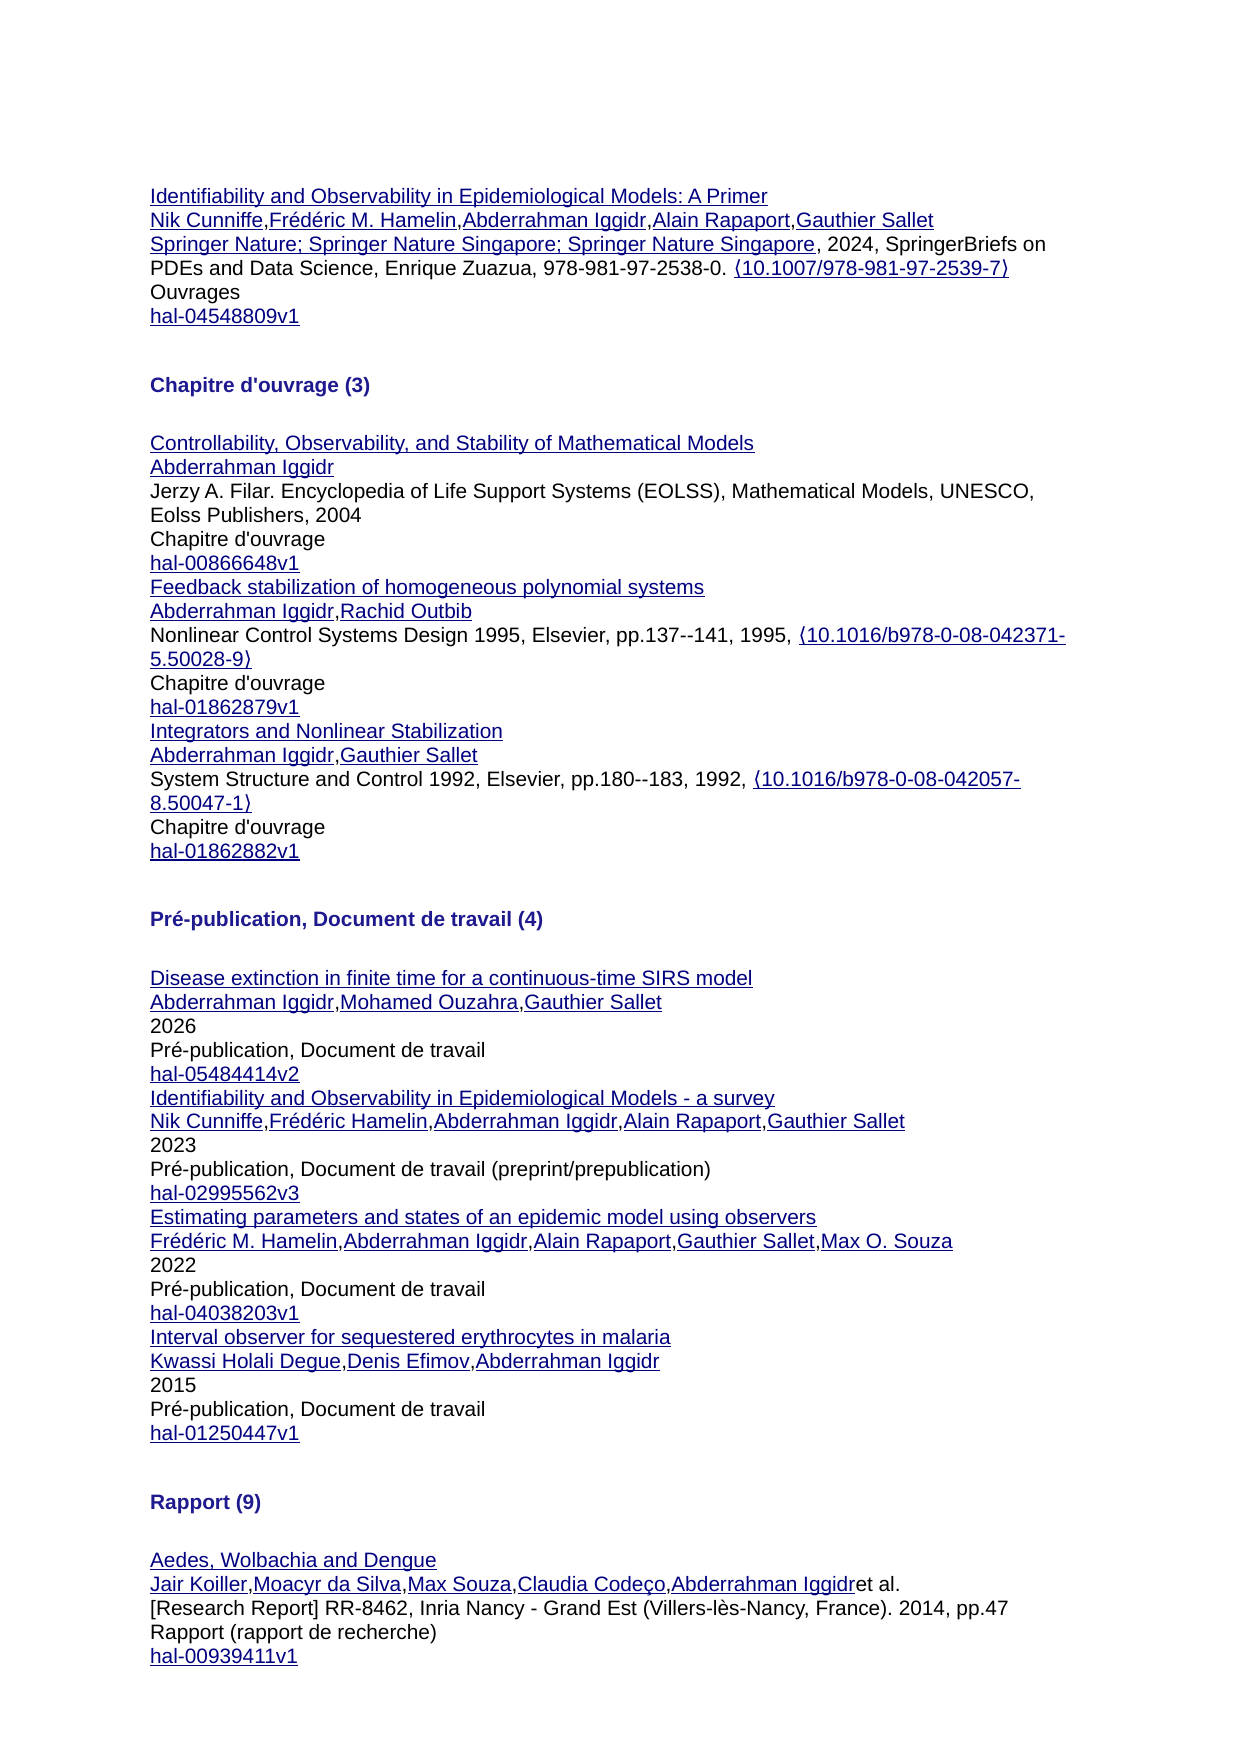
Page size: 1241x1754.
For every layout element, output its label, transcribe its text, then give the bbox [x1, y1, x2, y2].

table_cell Integrators and Nonlinear Stabilization Abderrahman Iggidr,Gauthier Sallet System Structure and Control 1992, Elsevier, pp.180--183, 1992, ⟨10.1016/b978-0-08-042057-8.50047-1⟩ Chapitre d'ouvrage hal-01862882v1 [150, 719, 1090, 862]
table_header Disease extinction in finite time for a continuous-time SIRS model Abderrahman Iggidr,Mohamed Ouzahra,Gauthier Sallet 2026 Pré-publication, Document de travail hal-05484414v2 [150, 966, 1090, 1085]
subtitle Rapport (9) [150, 1489, 1090, 1513]
table_header Identifiability and Observability in Epidemiological Models: A Primer Nik Cunniffe,Frédéric M. Hamelin,Abderrahman Iggidr,Alain Rapaport,Gauthier Sallet Springer Nature; Springer Nature Singapore; Springer Nature Singapore, 2024, SpringerBriefs on PDEs and Data Science, Enrique Zuazua, 978-981-97-2538-0. ⟨10.1007/978-981-97-2539-7⟩ Ouvrages hal-04548809v1 [150, 184, 1090, 328]
table_cell Feedback stabilization of homogeneous polynomial systems Abderrahman Iggidr,Rachid Outbib Nonlinear Control Systems Design 1995, Elsevier, pp.137--141, 1995, ⟨10.1016/b978-0-08-042371-5.50028-9⟩ Chapitre d'ouvrage hal-01862879v1 [150, 575, 1090, 719]
table_header Aedes, Wolbachia and Dengue Jair Koiller,Moacyr da Silva,Max Souza,Claudia Codeço,Abderrahman Iggidret al. [Research Report] RR-8462, Inria Nancy - Grand Est (Villers-lès-Nancy, France). 2014, pp.47 Rapport (rapport de recherche) hal-00939411v1 [150, 1548, 1090, 1668]
subtitle Chapitre d'ouvrage (3) [150, 373, 1090, 397]
subtitle Pré-publication, Document de travail (4) [150, 907, 1090, 931]
table_cell Identifiability and Observability in Epidemiological Models - a survey Nik Cunniffe,Frédéric Hamelin,Abderrahman Iggidr,Alain Rapaport,Gauthier Sallet 2023 Pré-publication, Document de travail (preprint/prepublication) hal-02995562v3 [150, 1085, 1090, 1205]
table_cell Estimating parameters and states of an epidemic model using observers Frédéric M. Hamelin,Abderrahman Iggidr,Alain Rapaport,Gauthier Sallet,Max O. Souza 2022 Pré-publication, Document de travail hal-04038203v1 [150, 1205, 1090, 1325]
table_header Controllability, Observability, and Stability of Mathematical Models Abderrahman Iggidr Jerzy A. Filar. Encyclopedia of Life Support Systems (EOLSS), Mathematical Models, UNESCO, Eolss Publishers, 2004 Chapitre d'ouvrage hal-00866648v1 [150, 431, 1090, 575]
table_cell Interval observer for sequestered erythrocytes in malaria Kwassi Holali Degue,Denis Efimov,Abderrahman Iggidr 2015 Pré-publication, Document de travail hal-01250447v1 [150, 1325, 1090, 1445]
